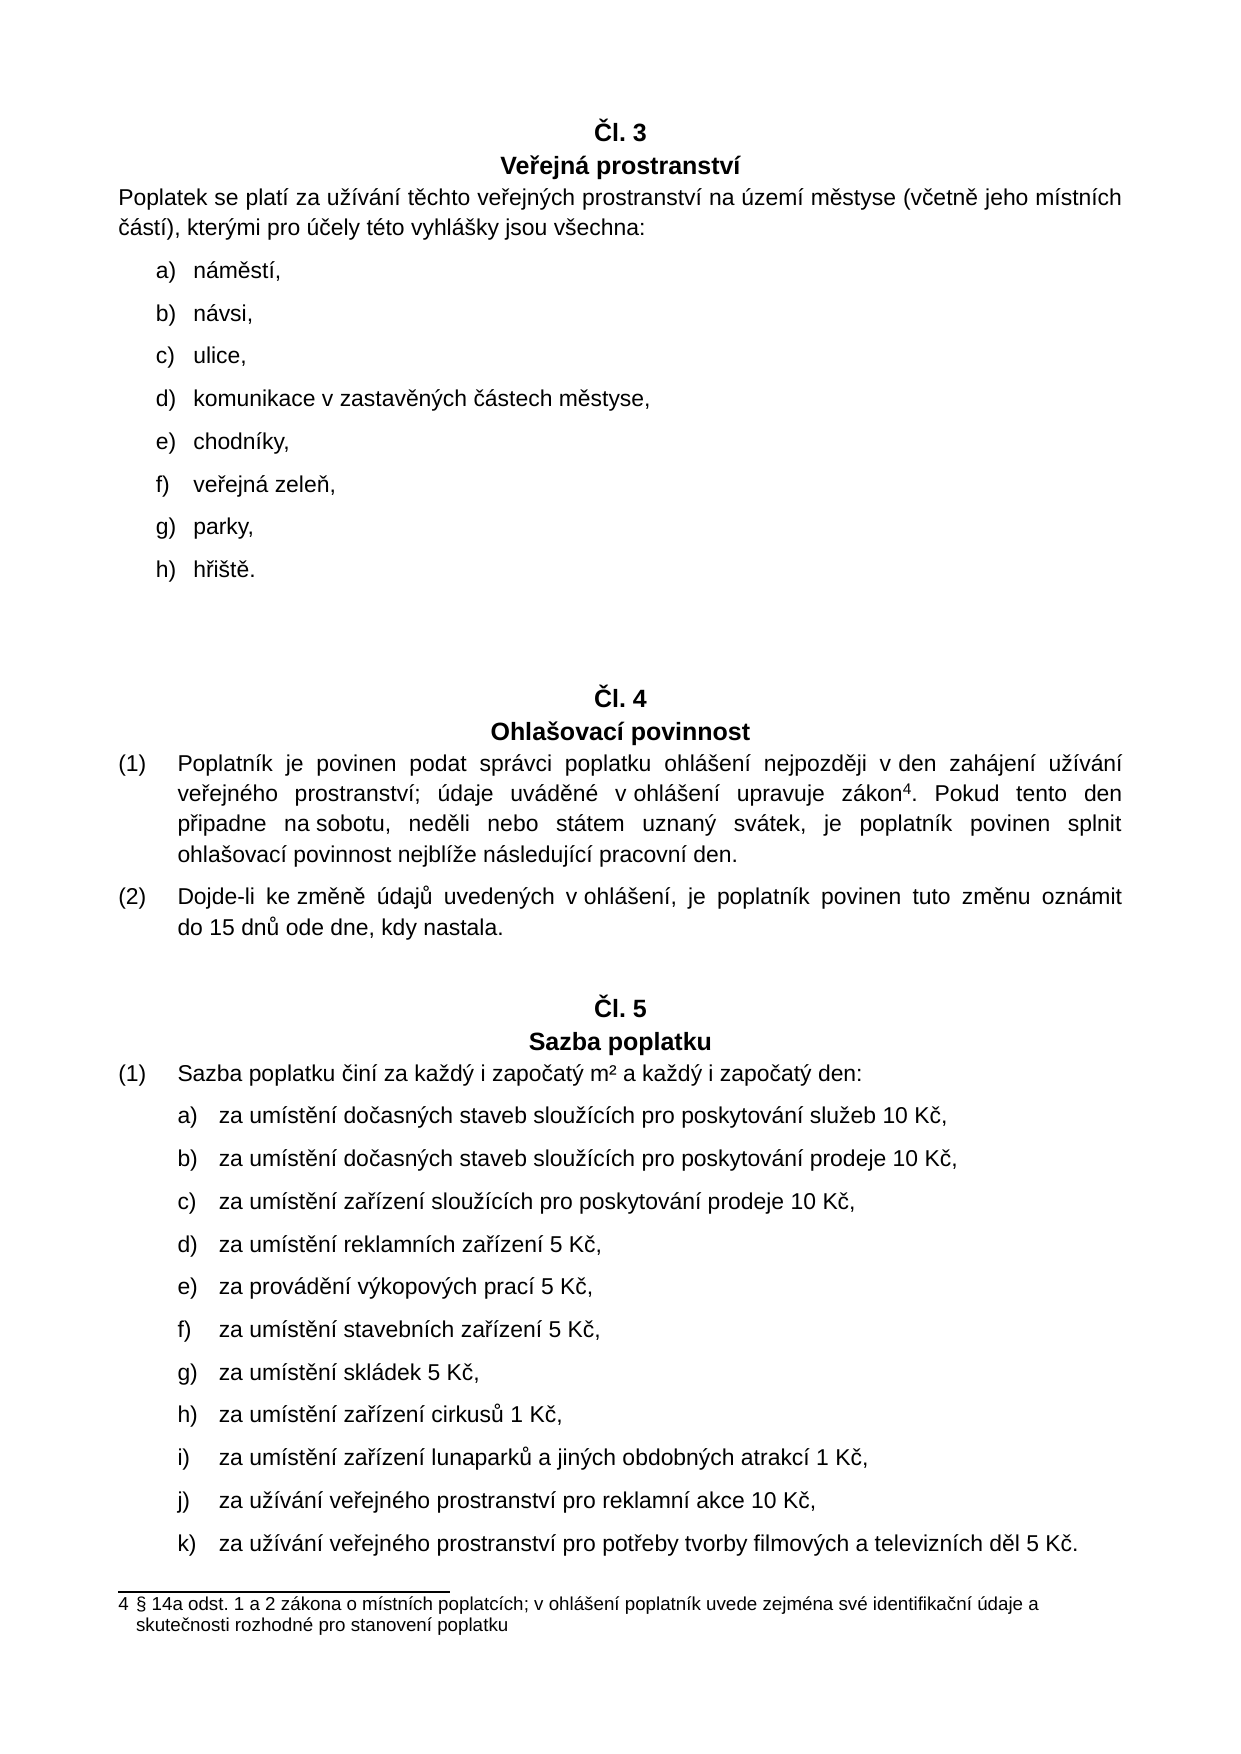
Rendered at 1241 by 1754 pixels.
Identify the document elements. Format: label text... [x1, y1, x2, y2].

list za umístění zařízení cirkusů 1 Kč, [177, 1401, 1122, 1428]
list Sazba poplatku činí za každý i započatý m² a každý i započatý den: [118, 1060, 1122, 1086]
list za umístění dočasných staveb sloužících pro poskytování služeb 10 Kč, [177, 1102, 1122, 1129]
list za umístění zařízení lunaparků a jiných obdobných atrakcí 1 Kč, [177, 1444, 1122, 1470]
list parky, [156, 513, 1122, 540]
list za umístění zařízení sloužících pro poskytování prodeje 10 Kč, [177, 1188, 1122, 1214]
list za užívání veřejného prostranství pro potřeby tvorby filmových a televizních děl 5 Kč. [177, 1529, 1122, 1556]
list komunikace v zastavěných částech městyse, [156, 385, 1122, 412]
list za užívání veřejného prostranství pro reklamní akce 10 Kč, [177, 1487, 1122, 1513]
list § 14a odst. 1 a 2 zákona o místních poplatcích; v ohlášení poplatník uvede zejména své identifikační údaje a skutečnosti rozhodné pro stanovení poplatku [118, 1592, 1122, 1635]
subtitle Čl. 4 Ohlašovací povinnost [118, 684, 1122, 746]
list za umístění skládek 5 Kč, [177, 1359, 1122, 1385]
list Dojde-li ke změně údajů uvedených v ohlášení, je poplatník povinen tuto změnu oznámit do 15 dnů ode dne, kdy nastala. [118, 883, 1122, 940]
list ulice, [156, 342, 1122, 369]
list za umístění stavebních zařízení 5 Kč, [177, 1316, 1122, 1342]
text Poplatek se platí za užívání těchto veřejných prostranství na území městyse (včetně jeho místních částí), kterými pro účely této vyhlášky jsou všechna: [118, 184, 1122, 241]
list hřiště. [156, 556, 1122, 582]
list veřejná zeleň, [156, 471, 1122, 497]
subtitle Čl. 5 Sazba poplatku [118, 994, 1122, 1055]
list návsi, [156, 300, 1122, 326]
list za umístění dočasných staveb sloužících pro poskytování prodeje 10 Kč, [177, 1145, 1122, 1171]
list za provádění výkopových prací 5 Kč, [177, 1273, 1122, 1299]
list za umístění reklamních zařízení 5 Kč, [177, 1231, 1122, 1257]
subtitle Čl. 3 Veřejná prostranství [118, 118, 1122, 180]
list chodníky, [156, 428, 1122, 454]
list Poplatník je povinen podat správci poplatku ohlášení nejpozději v den zahájení užívání veřejného prostranství; údaje uváděné v ohlášení upravuje zákon. Pokud tento den připadne na sobotu, neděli nebo státem uznaný svátek, je poplatník povinen splnit ohlašovací povinnost nejblíže následující pracovní den. [118, 750, 1122, 867]
list náměstí, [156, 257, 1122, 283]
